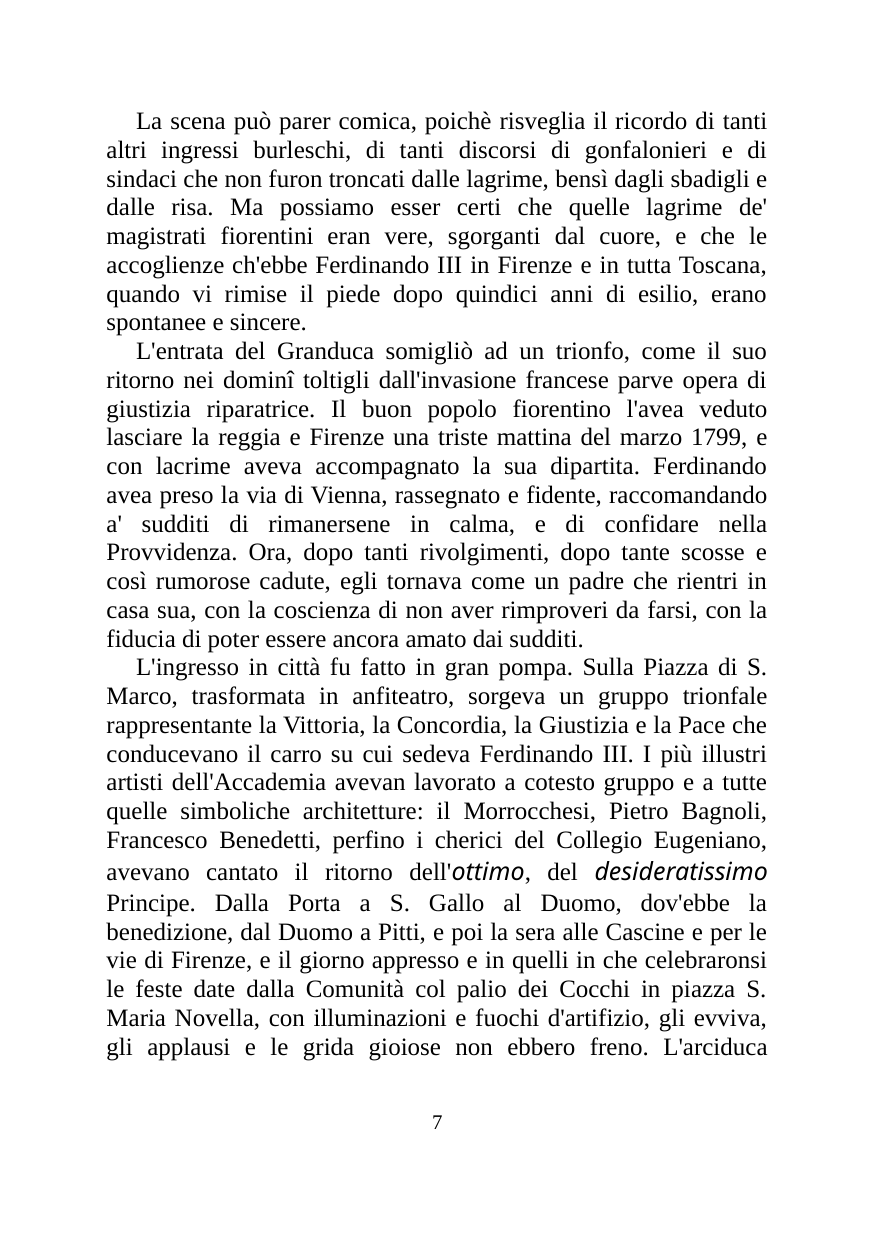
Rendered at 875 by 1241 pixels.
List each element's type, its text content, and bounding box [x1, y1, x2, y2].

text L'entrata del Granduca somigliò ad un trionfo, come il suo ritorno nei dominî toltigli dall'invasione francese parve opera di giustizia riparatrice. Il buon popolo fiorentino l'avea veduto lasciare la reggia e Firenze una triste mattina del marzo 1799, e con lacrime aveva accompagnato la sua dipartita. Ferdinando avea preso la via di Vienna, rassegnato e fidente, raccomandando a' sudditi di rimanersene in calma, e di confidare nella Provvidenza. Ora, dopo tanti rivolgimenti, dopo tante scosse e così rumorose cadute, egli tornava come un padre che rientri in casa sua, con la coscienza di non aver rimproveri da farsi, con la fiducia di poter essere ancora amato dai sudditi. [106, 336, 768, 652]
text La scena può parer comica, poichè risveglia il ricordo di tanti altri ingressi burleschi, di tanti discorsi di gonfalonieri e di sindaci che non furon troncati dalle lagrime, bensì dagli sbadigli e dalle risa. Ma possiamo esser certi che quelle lagrime de' magistrati fiorentini eran vere, sgorganti dal cuore, e che le accoglienze ch'ebbe Ferdinando III in Firenze e in tutta Toscana, quando vi rimise il piede dopo quindici anni di esilio, erano spontanee e sincere. [106, 106, 768, 336]
text L'ingresso in città fu fatto in gran pompa. Sulla Piazza di S. Marco, trasformata in anfiteatro, sorgeva un gruppo trionfale rappresentante la Vittoria, la Concordia, la Giustizia e la Pace che conducevano il carro su cui sedeva Ferdinando III. I più illustri artisti dell'Accademia avevan lavorato a cotesto gruppo e a tutte quelle simboliche architetture: il Morrocchesi, Pietro Bagnoli, Francesco Benedetti, perfino i cherici del Collegio Eugeniano, avevano cantato il ritorno dell'ottimo, del desideratissimo Principe. Dalla Porta a S. Gallo al Duomo, dov'ebbe la benedizione, dal Duomo a Pitti, e poi la sera alle Cascine e per le vie di Firenze, e il giorno appresso e in quelli in che celebraronsi le feste date dalla Comunità col palio dei Cocchi in piazza S. Maria Novella, con illuminazioni e fuochi d'artifizio, gli evviva, gli applausi e le grida gioiose non ebbero freno. L'arciduca [106, 652, 768, 1060]
